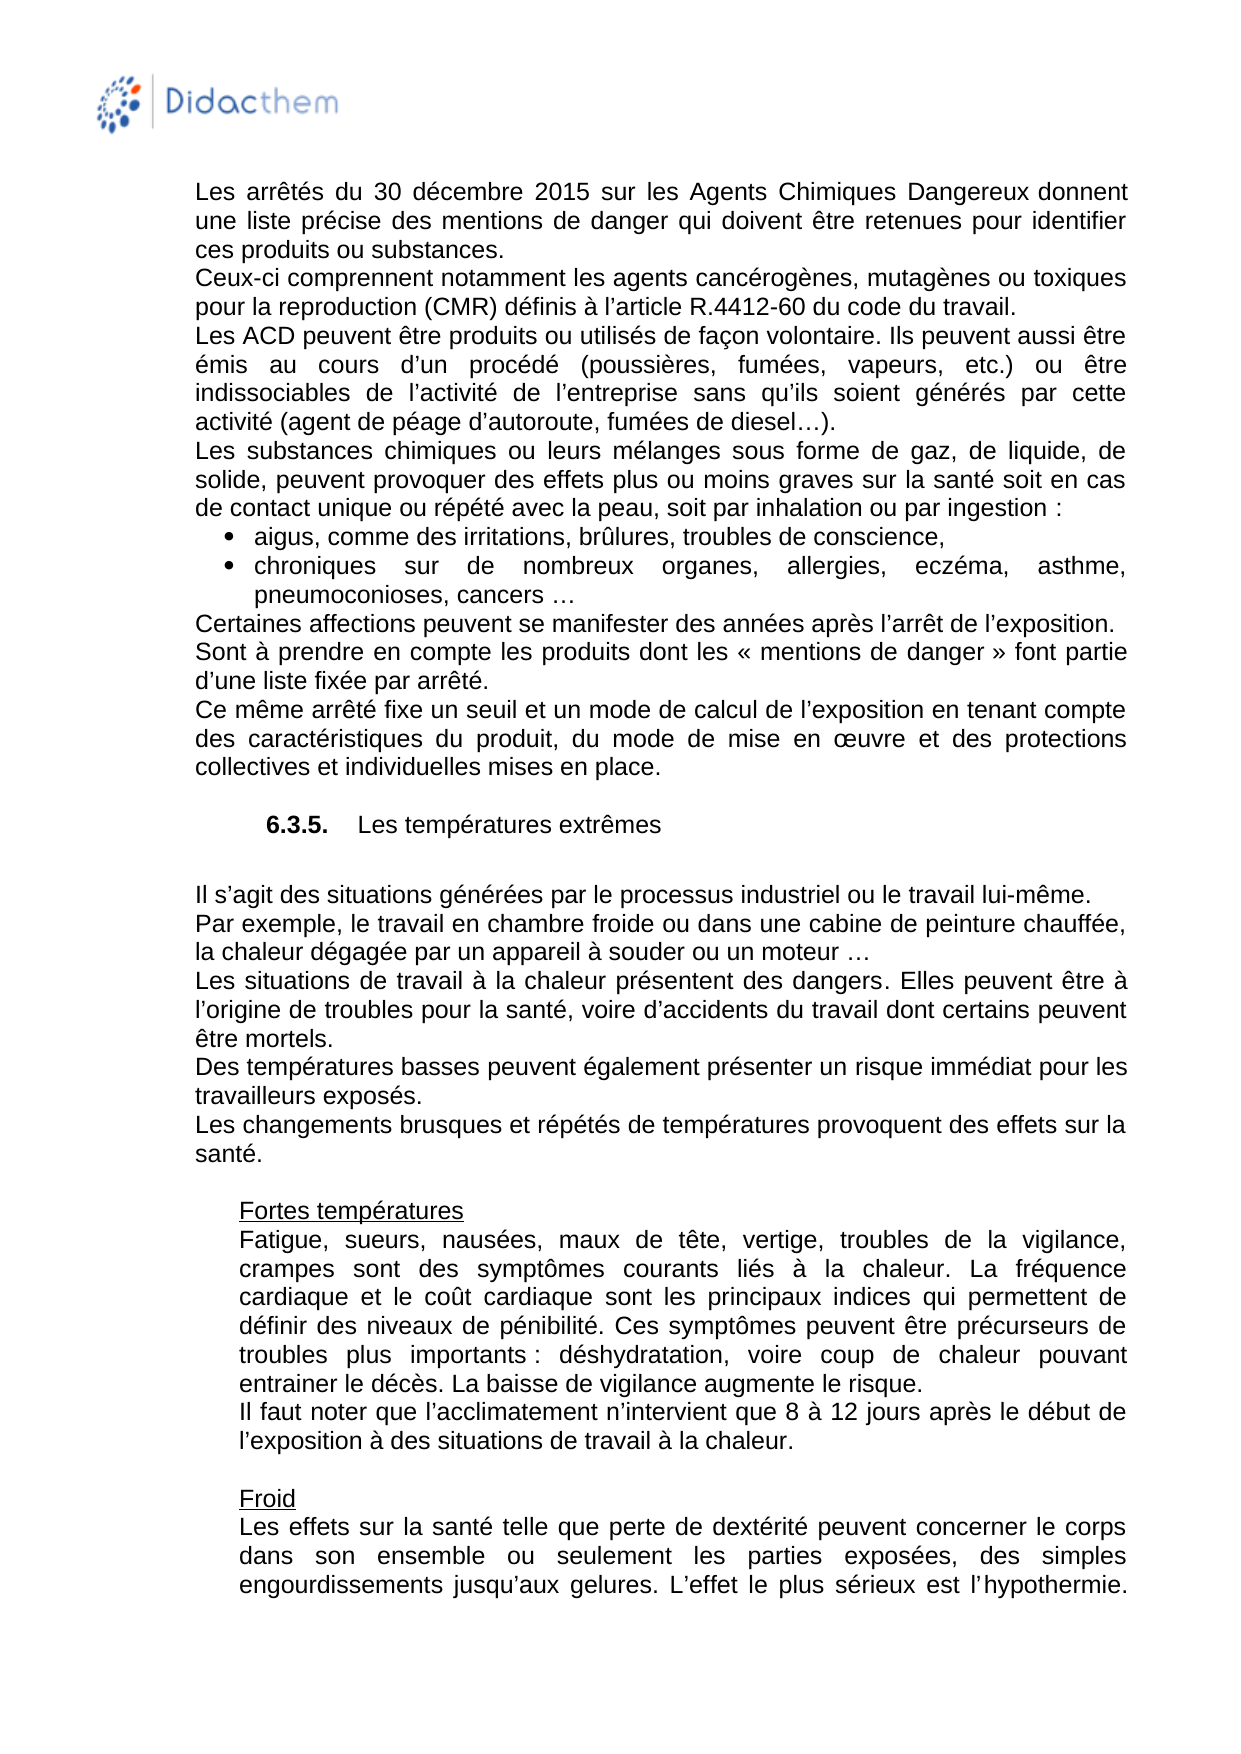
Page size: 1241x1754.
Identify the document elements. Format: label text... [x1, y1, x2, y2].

text Froid [239, 1484, 1128, 1512]
text Les changements brusques et répétés de températures provoquent des effets sur la santé. [195, 1110, 1128, 1167]
list aigus, comme des irritations, brûlures, troubles de conscience, [224, 522, 1128, 551]
text Sont à prendre en compte les produits dont les « mentions de danger » font partie d’une liste fixée par arrêté. [195, 637, 1128, 695]
text Ce même arrêté fixe un seuil et un mode de calcul de l’exposition en tenant compte des caractéristiques du produit, du mode de mise en œuvre et des protections collectives et individuelles mises en place. [195, 695, 1128, 781]
text Ceux-ci comprennent notamment les agents cancérogènes, mutagènes ou toxiques pour la reproduction (CMR) définis à l’article R.4412-60 du code du travail. [195, 263, 1128, 321]
picture [91, 70, 347, 138]
text Des températures basses peuvent également présenter un risque immédiat pour les travailleurs exposés. [195, 1052, 1128, 1110]
text Fatigue, sueurs, nausées, maux de tête, vertige, troubles de la vigilance, crampes sont des symptômes courants liés à la chaleur. La fréquence cardiaque et le coût cardiaque sont les principaux indices qui permettent de définir des niveaux de pénibilité. Ces symptômes peuvent être précurseurs de troubles plus importants : déshydratation, voire coup de chaleur pouvant entrainer le décès. La baisse de vigilance augmente le risque. [239, 1225, 1128, 1397]
text Il s’agit des situations générées par le processus industriel ou le travail lui-même. [195, 880, 1128, 909]
text Il faut noter que l’acclimatement n’intervient que 8 à 12 jours après le début de l’exposition à des situations de travail à la chaleur. [239, 1397, 1128, 1455]
text Certaines affections peuvent se manifester des années après l’arrêt de l’exposition. [195, 609, 1128, 637]
text Par exemple, le travail en chambre froide ou dans une cabine de peinture chauffée, la chaleur dégagée par un appareil à souder ou un moteur … [195, 909, 1128, 966]
text Fortes températures [239, 1196, 1128, 1225]
text Les ACD peuvent être produits ou utilisés de façon volontaire. Ils peuvent aussi être émis au cours d’un procédé (poussières, fumées, vapeurs, etc.) ou être indissociables de l’activité de l’entreprise sans qu’ils soient générés par cette activité (agent de péage d’autoroute, fumées de diesel…). [195, 321, 1128, 436]
text Les effets sur la santé telle que perte de dextérité peuvent concerner le corps dans son ensemble ou seulement les parties exposées, des simples engourdissements jusqu’aux gelures. L’effet le plus sérieux est l’hypothermie. [239, 1512, 1128, 1599]
text Les situations de travail à la chaleur présentent des dangers. Elles peuvent être à l’origine de troubles pour la santé, voire d’accidents du travail dont certains peuvent être mortels. [195, 966, 1128, 1052]
text Les substances chimiques ou leurs mélanges sous forme de gaz, de liquide, de solide, peuvent provoquer des effets plus ou moins graves sur la santé soit en cas de contact unique ou répété avec la peau, soit par inhalation ou par ingestion : [195, 436, 1128, 522]
list Les températures extrêmes [266, 810, 1128, 839]
text Les arrêtés du 30 décembre 2015 sur les Agents Chimiques Dangereux donnent une liste précise des mentions de danger qui doivent être retenues pour identifier ces produits ou substances. [195, 177, 1128, 263]
list chroniques sur de nombreux organes, allergies, eczéma, asthme, pneumoconioses, cancers … [224, 551, 1128, 609]
